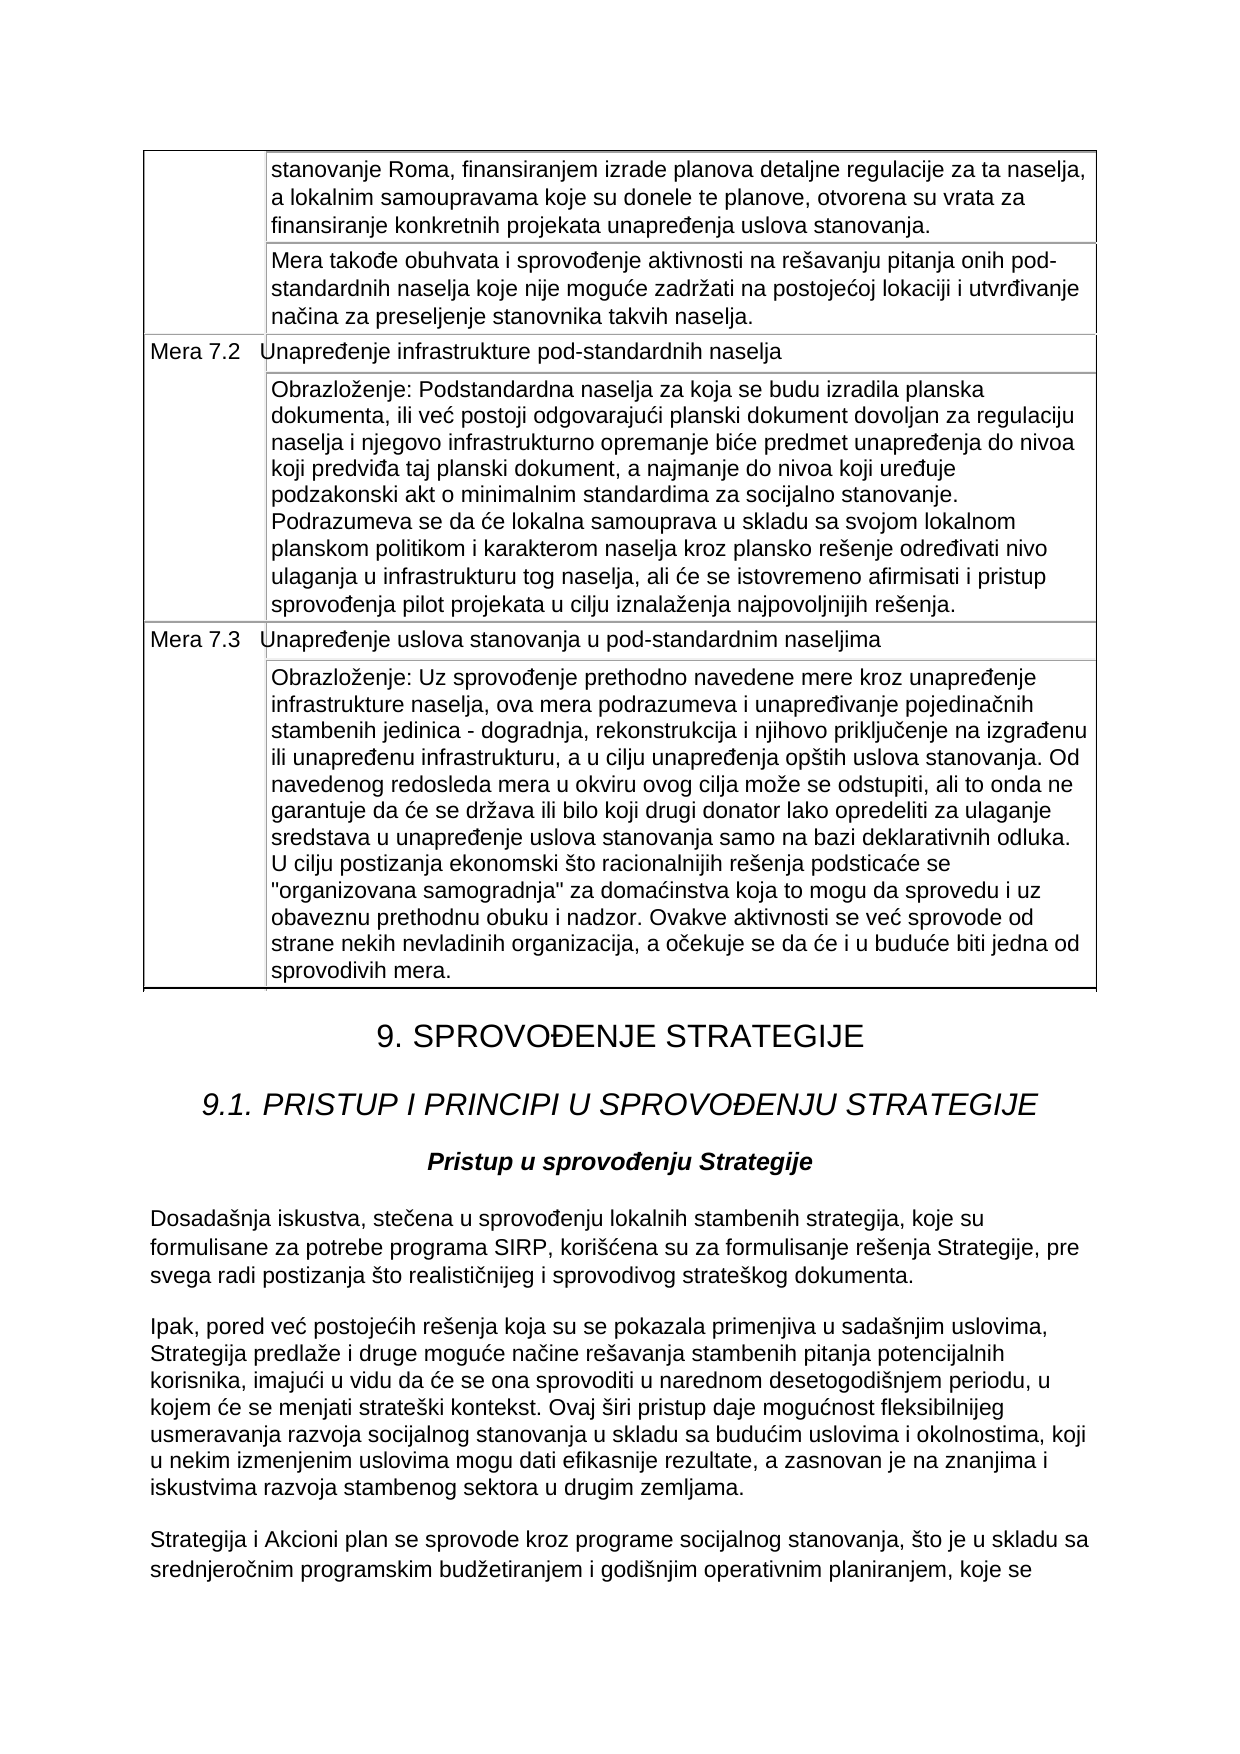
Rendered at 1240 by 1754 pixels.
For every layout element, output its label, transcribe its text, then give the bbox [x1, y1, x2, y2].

text Mera 7.2 Unapređenje infrastrukture pod-standardnih naselja [150, 338, 264, 364]
text Ipak, pored već postojećih rešenja koja su se pokazala primenjiva u sadašnjim uslovima, Strategija predlaže i druge moguće načine rešavanja stambenih pitanja potencijalnih korisnika, imajući u vidu da će se ona sprovoditi u narednom desetogodišnjem periodu, u kojem će se menjati strateški kontekst. Ovaj širi pristup daje mogućnost fleksibilnijeg usmeravanja razvoja socijalnog stanovanja u skladu sa budućim uslovima i okolnostima, koji u nekim izmenjenim uslovima mogu dati efikasnije rezultate, a zasnovan je na znanjima i iskustvima razvoja stambenog sektora u drugim zemljama. [150, 1313, 1087, 1501]
text Mera takođe obuhvata i sprovođenje aktivnosti na rešavanju pitanja onih pod-standardnih naselja koje nije moguće zadržati na postojećoj lokaciji i utvrđivanje načina za preseljenje stanovnika takvih naselja. [271, 247, 1081, 329]
text Podrazumeva se da će lokalna samouprava u skladu sa svojom lokalnom planskom politikom i karakterom naselja kroz plansko rešenje određivati nivo ulaganja u infrastrukturu tog naselja, ali će se istovremeno afirmisati i pristup sprovođenja pilot projekata u cilju iznalaženja najpovoljnijih rešenja. [271, 508, 1048, 617]
text Mera 7.3 Unapređenje uslova stanovanja u pod-standardnim naseljima [267, 626, 1089, 652]
text Pristup u sprovođenju Strategije [427, 1147, 1089, 1176]
text Obrazloženje: Uz sprovođenje prethodno navedene mere kroz unapređenje infrastrukture naselja, ova mera podrazumeva i unapređivanje pojedinačnih stambenih jedinica - dogradnja, rekonstrukcija i njihovo priključenje na izgrađenu ili unapređenu infrastrukturu, a u cilju unapređenja opštih uslova stanovanja. Od navedenog redosleda mera u okviru ovog cilja može se odstupiti, ali to onda ne garantuje da će se država ili bilo koji drugi donator lako opredeliti za ulaganje sredstava u unapređenje uslova stanovanja samo na bazi deklarativnih odluka. U cilju postizanja ekonomski što racionalnijih rešenja podsticaće se "organizovana samogradnja" za domaćinstva koja to mogu da sprovedu i uz obaveznu prethodnu obuku i nadzor. Ovakve aktivnosti se već sprovode od strane nekih nevladinih organizacija, a očekuje se da će i u buduće biti jedna od sprovodivih mera. [271, 664, 1087, 983]
list SPROVOĐENJE STRATEGIJE [376, 1018, 1089, 1055]
text Strategija i Akcioni plan se sprovode kroz programe socijalnog stanovanja, što je u skladu sa srednjeročnim programskim budžetiranjem i godišnjim operativnim planiranjem, koje se [150, 1526, 1089, 1582]
text Mera 7.3 Unapređenje uslova stanovanja u pod-standardnim naseljima [150, 626, 264, 652]
text Obrazloženje: Podstandardna naselja za koja se budu izradila planska dokumenta, ili već postoji odgovarajući planski dokument dovoljan za regulaciju naselja i njegovo infrastrukturno opremanje biće predmet unapređenja do nivoa koji predviđa taj planski dokument, a najmanje do nivoa koji uređuje podzakonski akt o minimalnim standardima za socijalno stanovanje. [271, 377, 1075, 507]
text stanovanje Roma, finansiranjem izrade planova detaljne regulacije za ta naselja, a lokalnim samoupravama koje su donele te planove, otvorena su vrata za finansiranje konkretnih projekata unapređenja uslova stanovanja. [271, 156, 1087, 238]
text Mera 7.2 Unapređenje infrastrukture pod-standardnih naselja [267, 338, 1089, 364]
list PRISTUP I PRINCIPI U SPROVOĐENJU STRATEGIJE [201, 1086, 1089, 1122]
text Dosadašnja iskustva, stečena u sprovođenju lokalnih stambenih strategija, koje su formulisane za potrebe programa SIRP, korišćena su za formulisanje rešenja Strategije, pre svega radi postizanja što realističnijeg i sprovodivog strateškog dokumenta. [150, 1205, 1081, 1288]
